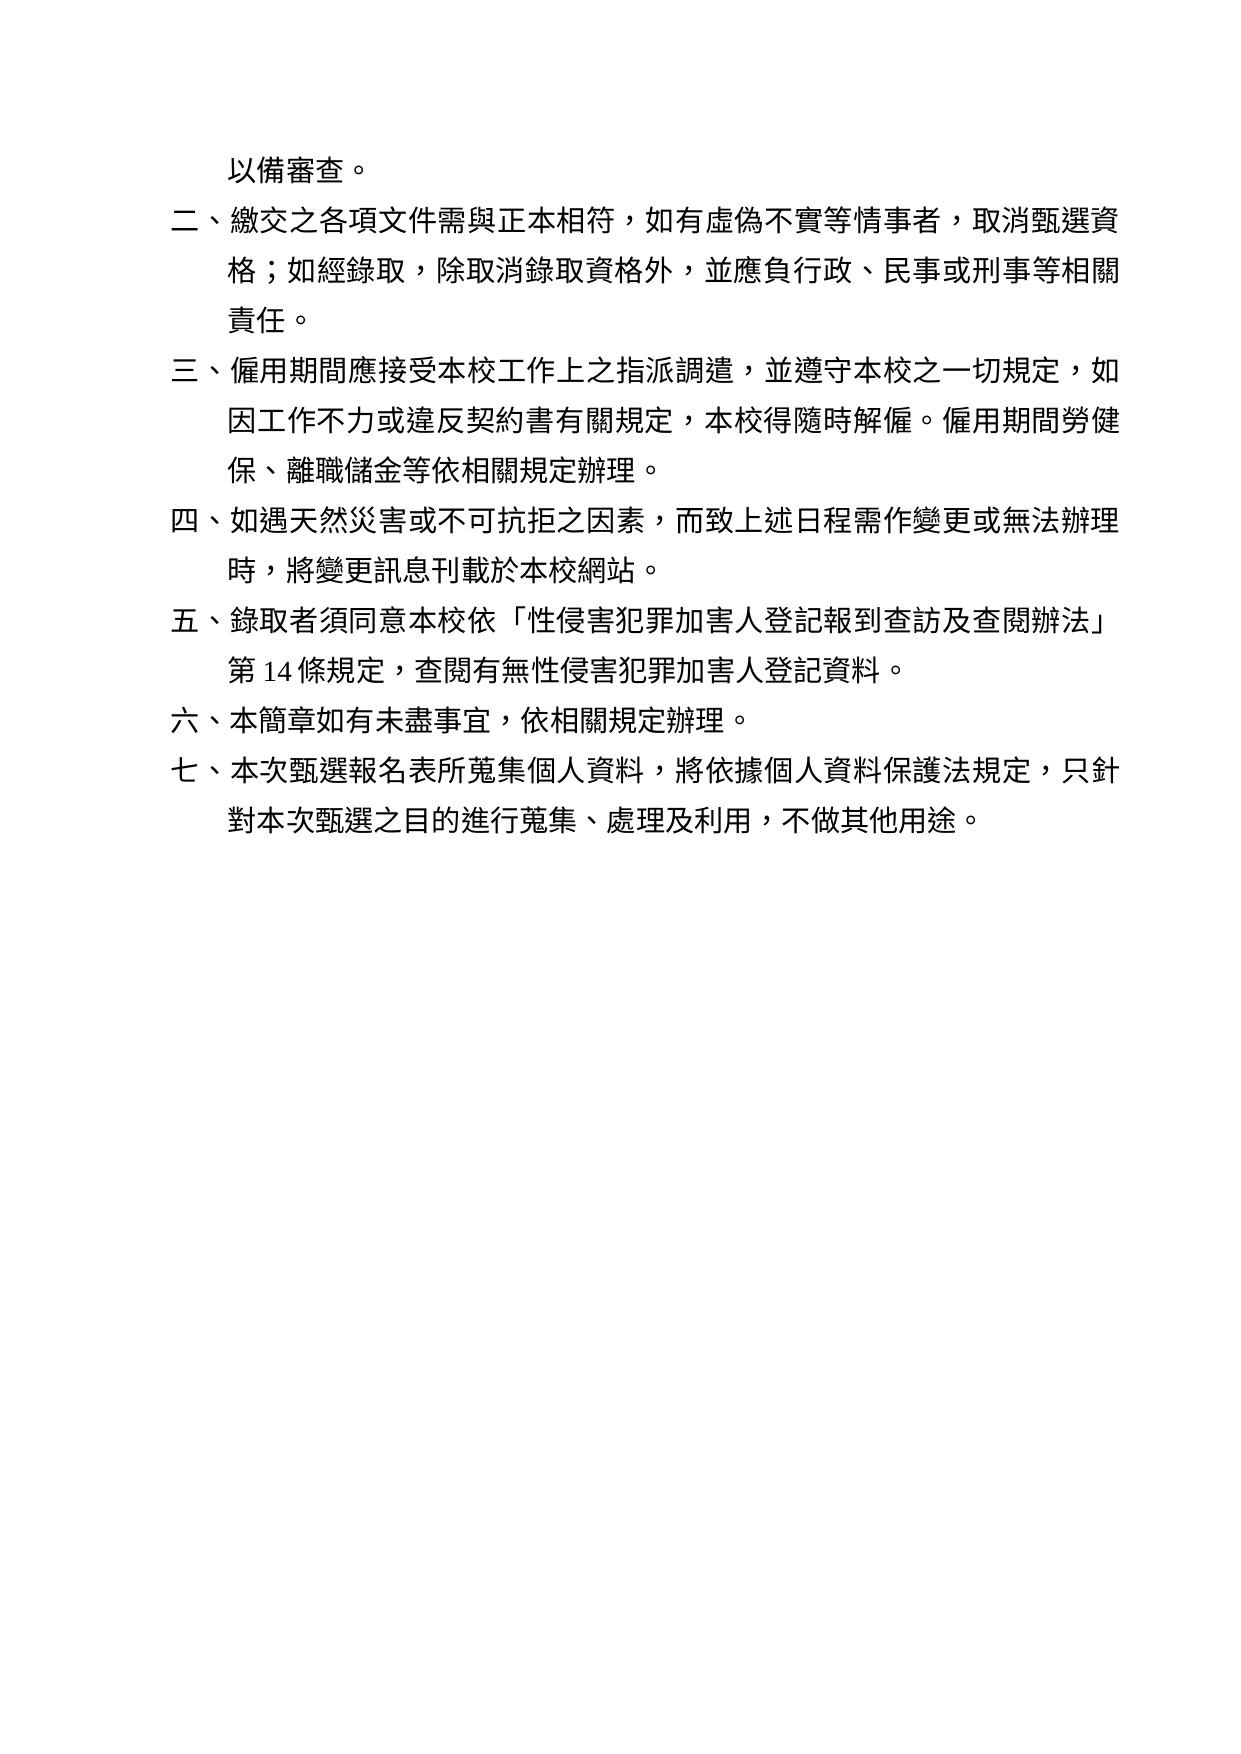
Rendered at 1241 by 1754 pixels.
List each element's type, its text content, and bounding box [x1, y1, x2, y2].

text 五、錄取者須同意本校依「性侵害犯罪加害人登記報到查訪及查閱辦法」第14條規定，查閱有無性侵害犯罪加害人登記資料。 [171, 592, 1122, 692]
text 二、繳交之各項文件需與正本相符，如有虛偽不實等情事者，取消甄選資格；如經錄取，除取消錄取資格外，並應負行政、民事或刑事等相關責任。 [171, 192, 1122, 342]
text 七、本次甄選報名表所蒐集個人資料，將依據個人資料保護法規定，只針對本次甄選之目的進行蒐集、處理及利用，不做其他用途。 [171, 742, 1122, 842]
text 六、本簡章如有未盡事宜，依相關規定辦理。 [171, 692, 1122, 742]
text 三、僱用期間應接受本校工作上之指派調遣，並遵守本校之一切規定，如因工作不力或違反契約書有關規定，本校得隨時解僱。僱用期間勞健保、離職儲金等依相關規定辦理。 [171, 342, 1122, 492]
text 以備審查。 [176, 142, 1122, 192]
text 四、如遇天然災害或不可抗拒之因素，而致上述日程需作變更或無法辦理時，將變更訊息刊載於本校網站。 [171, 492, 1122, 592]
